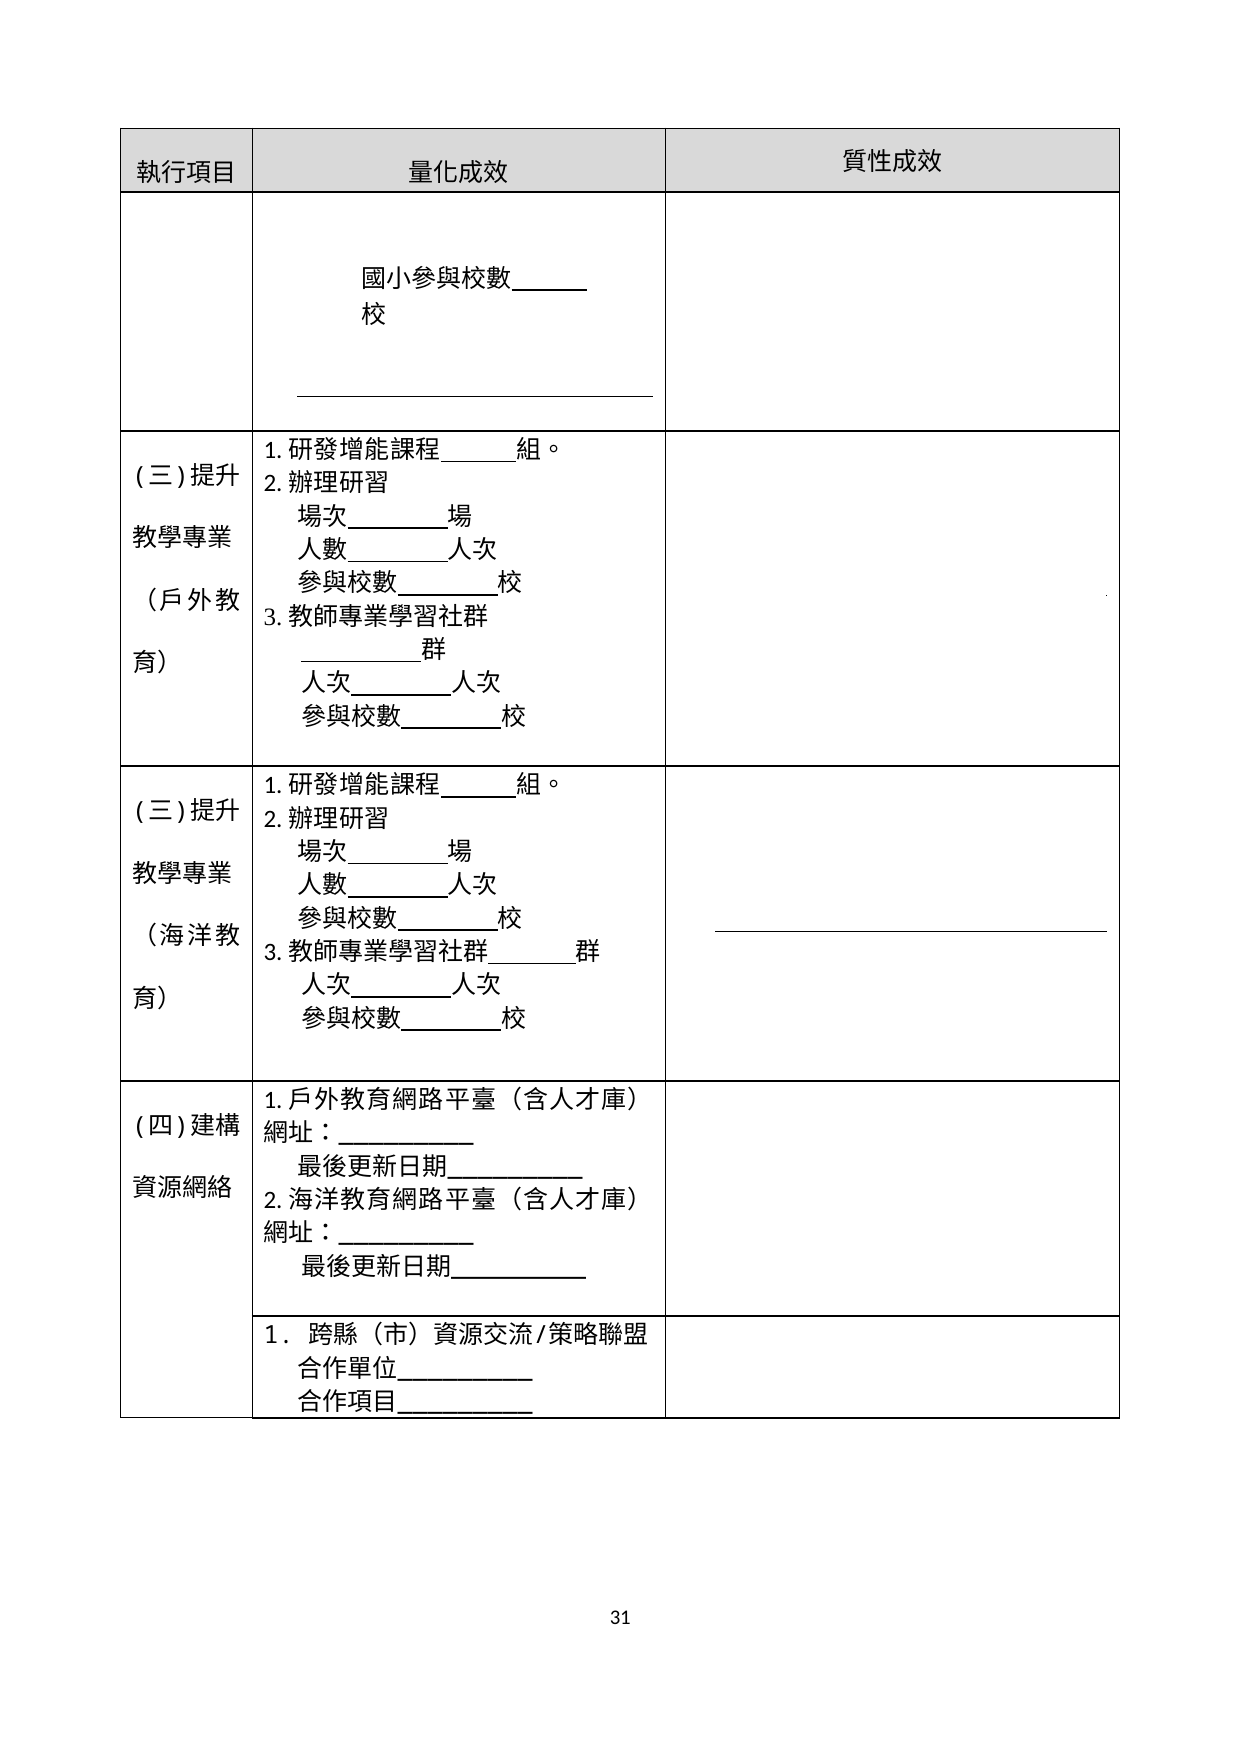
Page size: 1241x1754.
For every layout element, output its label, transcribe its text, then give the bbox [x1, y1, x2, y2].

table_cell [666, 193, 1119, 430]
table_cell (四)建構資源網絡 [121, 1082, 252, 1417]
table_cell [715, 768, 1106, 930]
table_cell [666, 1082, 1119, 1315]
table_cell (三)提升教學專業 （海洋教育） [121, 767, 252, 1080]
table_cell (三)提升教學專業 （戶外教育） [121, 432, 252, 765]
table_cell [666, 432, 1119, 765]
table_cell 戶外教育網路平臺（含人才庫）網址：_________ 最後更新日期_________ 海洋教育網路平臺（含人才庫）網址：_________ 最後更新日期_________ [253, 1082, 665, 1315]
table_header 執行項目 [121, 129, 252, 191]
table_cell [666, 1317, 1119, 1417]
table_cell 研發增能課程 組。 辦理研習 場次 場 人數 人次 參與校數 校 教師專業學習社群 群 人次 人次 參與校數 校 [253, 432, 665, 765]
table_cell [666, 767, 1119, 1080]
table_cell 跨縣（市）資源交流/策略聯盟 合作單位_________ 合作項目_________ 跨校資源交流/策略聯盟 合作單位_________ 合作項目_________ 跨機構資源交流/策略聯盟 合作單位_________ 合作項目_________ [253, 1317, 665, 1417]
table_cell 研發增能課程 組。 辦理研習 場次 場 人數 人次 參與校數 校 教師專業學習社群 群 人次 人次 參與校數 校 [253, 767, 665, 1080]
table_cell [715, 433, 1106, 595]
table_cell 國小參與校數 校 [253, 193, 665, 430]
table_cell [121, 193, 252, 430]
table_header 量化成效 [253, 129, 665, 191]
table_header 質性成效 [666, 129, 1119, 191]
